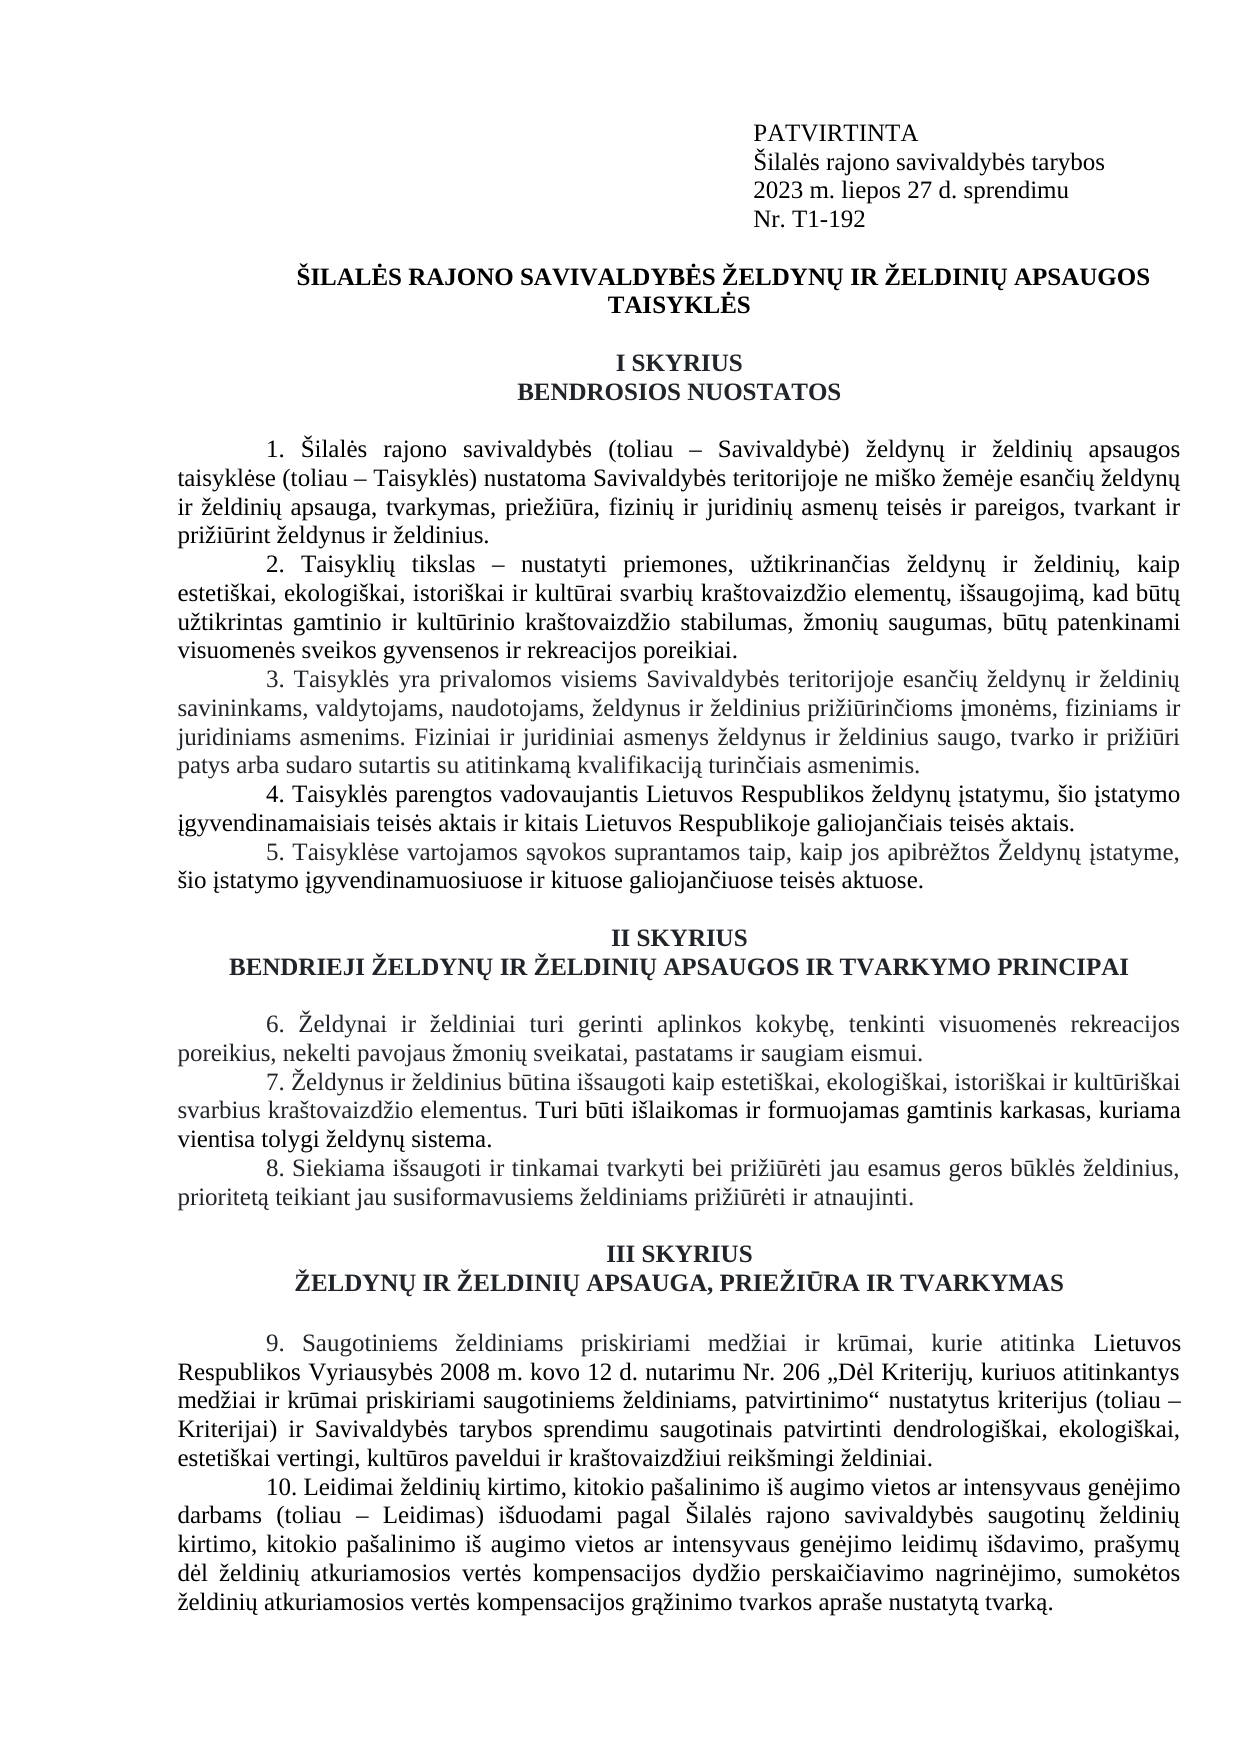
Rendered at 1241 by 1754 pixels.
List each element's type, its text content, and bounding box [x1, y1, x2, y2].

text BENDRIEJI ŽELDYNŲ IR ŽELDINIŲ APSAUGOS IR TVARKYMO PRINCIPAI [177, 952, 1181, 981]
text 7. Želdynus ir želdinius būtina išsaugoti kaip estetiškai, ekologiškai, istoriškai ir kultūriškai svarbius kraštovaizdžio elementus. Turi būti išlaikomas ir formuojamas gamtinis karkasas, kuriama vientisa tolygi želdynų sistema. [177, 1067, 1181, 1153]
text 3. Taisyklės yra privalomos visiems Savivaldybės teritorijoje esančių želdynų ir želdinių savininkams, valdytojams, naudotojams, želdynus ir želdinius prižiūrinčioms įmonėms, fiziniams ir juridiniams asmenims. Fiziniai ir juridiniai asmenys želdynus ir želdinius saugo, tvarko ir prižiūri patys arba sudaro sutartis su atitinkamą kvalifikaciją turinčiais asmenimis. [177, 664, 1181, 779]
text 4. Taisyklės parengtos vadovaujantis Lietuvos Respublikos želdynų įstatymu, šio įstatymo įgyvendinamaisiais teisės aktais ir kitais Lietuvos Respublikoje galiojančiais teisės aktais. [177, 779, 1181, 837]
text Šilalės rajono savivaldybės tarybos [717, 147, 1181, 176]
text 8. Siekiama išsaugoti ir tinkamai tvarkyti bei prižiūrėti jau esamus geros būklės želdinius, prioritetą teikiant jau susiformavusiems želdiniams prižiūrėti ir atnaujinti. [177, 1153, 1181, 1211]
text 9. Saugotiniems želdiniams priskiriami medžiai ir krūmai, kurie atitinka Lietuvos Respublikos Vyriausybės 2008 m. kovo 12 d. nutarimu Nr. 206 „Dėl Kriterijų, kuriuos atitinkantys medžiai ir krūmai priskiriami saugotiniems želdiniams, patvirtinimo“ nustatytus kriterijus (toliau – Kriterijai) ir Savivaldybės tarybos sprendimu saugotinais patvirtinti dendrologiškai, ekologiškai, estetiškai vertingi, kultūros paveldui ir kraštovaizdžiui reikšmingi želdiniai. [177, 1328, 1181, 1472]
text 2. Taisyklių tikslas – nustatyti priemones, užtikrinančias želdynų ir želdinių, kaip estetiškai, ekologiškai, istoriškai ir kultūrai svarbių kraštovaizdžio elementų, išsaugojimą, kad būtų užtikrintas gamtinio ir kultūrinio kraštovaizdžio stabilumas, žmonių saugumas, būtų patenkinami visuomenės sveikos gyvensenos ir rekreacijos poreikiai. [177, 549, 1181, 664]
text II SKYRIUS [177, 923, 1181, 952]
text ŽELDYNŲ IR ŽELDINIŲ APSAUGA, PRIEŽIŪRA IR TVARKYMAS [177, 1268, 1181, 1297]
text ŠILALĖS RAJONO SAVIVALDYBĖS ŽELDYNŲ IR ŽELDINIŲ APSAUGOS TAISYKLĖS [201, 262, 1157, 319]
text BENDROSIOS NUOSTATOS [177, 377, 1181, 406]
text Nr. T1-192 [717, 204, 1181, 233]
text 10. Leidimai želdinių kirtimo, kitokio pašalinimo iš augimo vietos ar intensyvaus genėjimo darbams (toliau – Leidimas) išduodami pagal Šilalės rajono savivaldybės saugotinų želdinių kirtimo, kitokio pašalinimo iš augimo vietos ar intensyvaus genėjimo leidimų išdavimo, prašymų dėl želdinių atkuriamosios vertės kompensacijos dydžio perskaičiavimo nagrinėjimo, sumokėtos želdinių atkuriamosios vertės kompensacijos grąžinimo tvarkos apraše nustatytą tvarką. [177, 1472, 1181, 1616]
text III SKYRIUS [177, 1239, 1181, 1268]
text 1. Šilalės rajono savivaldybės (toliau – Savivaldybė) želdynų ir želdinių apsaugos taisyklėse (toliau – Taisyklės) nustatoma Savivaldybės teritorijoje ne miško žemėje esančių želdynų ir želdinių apsauga, tvarkymas, priežiūra, fizinių ir juridinių asmenų teisės ir pareigos, tvarkant ir prižiūrint želdynus ir želdinius. [177, 434, 1181, 549]
text 5. Taisyklėse vartojamos sąvokos suprantamos taip, kaip jos apibrėžtos Želdynų įstatyme, šio įstatymo įgyvendinamuosiuose ir kituose galiojančiuose teisės aktuose. [177, 837, 1181, 894]
text 2023 m. liepos 27 d. sprendimu [717, 176, 1181, 204]
text PATVIRTINTA [717, 118, 1181, 147]
text 6. Želdynai ir želdiniai turi gerinti aplinkos kokybę, tenkinti visuomenės rekreacijos poreikius, nekelti pavojaus žmonių sveikatai, pastatams ir saugiam eismui. [177, 1009, 1181, 1067]
text I SKYRIUS [177, 348, 1181, 377]
